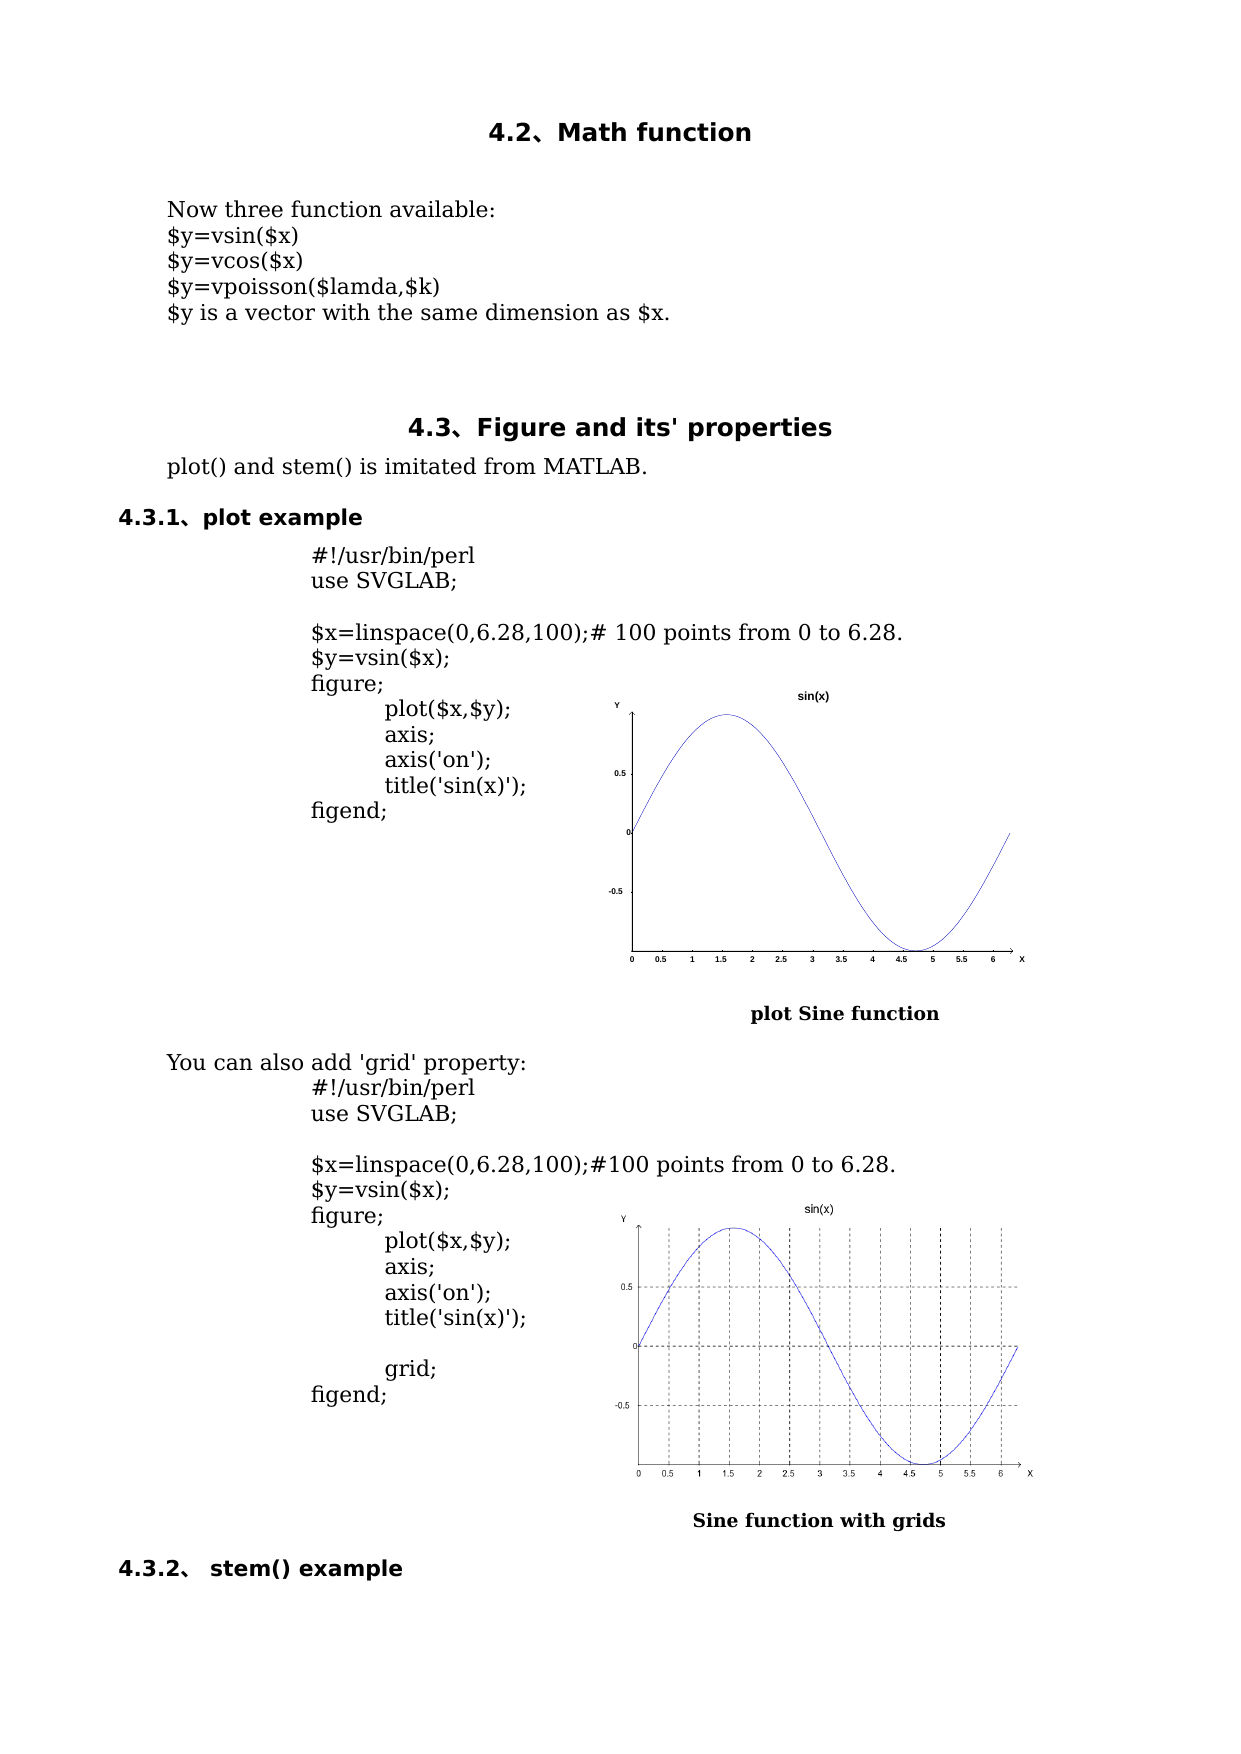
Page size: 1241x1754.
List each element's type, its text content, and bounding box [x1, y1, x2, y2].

text use SVGLAB; [237, 568, 1122, 594]
text axis('on'); [237, 747, 631, 773]
text [665, 747, 788, 773]
text [1065, 1356, 1122, 1382]
text [633, 722, 703, 747]
text [750, 722, 1122, 747]
text $x=linspace(0,6.28,100);#100 points from 0 to 6.28. [237, 1152, 1122, 1178]
text [790, 773, 1122, 798]
text use SVGLAB; [237, 1101, 1122, 1127]
text $y=vsin($x); [237, 645, 1122, 671]
text [804, 798, 1122, 824]
text [1065, 1203, 1122, 1229]
text [633, 747, 680, 773]
text axis; [237, 722, 631, 747]
text grid; [237, 1356, 592, 1382]
text You can also add 'grid' property: [118, 1050, 1122, 1076]
text [638, 798, 815, 824]
text [633, 773, 663, 798]
text [1065, 1280, 1122, 1305]
text [1065, 1254, 1122, 1280]
text [1065, 1305, 1122, 1331]
text $y is a vector with the same dimension as $x. [118, 299, 1122, 325]
text figure; [237, 1203, 592, 1229]
text [633, 798, 649, 824]
text $y=vsin($x) [118, 223, 1122, 248]
text #!/usr/bin/perl [237, 543, 1122, 568]
text $y=vpoisson($lamda,$k) [118, 274, 1122, 299]
text $x=linspace(0,6.28,100);# 100 points from 0 to 6.28. [237, 619, 1122, 645]
text #!/usr/bin/perl [237, 1076, 1122, 1101]
text Now three function available: [118, 197, 1122, 223]
text [1065, 1229, 1122, 1254]
subtitle 4.3、Figure and its' properties [118, 413, 1122, 442]
text axis('on'); [237, 1280, 592, 1305]
text title('sin(x)'); [237, 1305, 592, 1331]
text $y=vcos($x) [118, 248, 1122, 274]
text $y=vsin($x); [237, 1178, 1122, 1203]
text Sine function with grids [118, 1509, 1122, 1531]
picture [592, 1198, 1065, 1494]
subtitle 4.3.2、 stem() example [118, 1556, 1122, 1582]
text [774, 747, 1122, 773]
text plot() and stem() is imitated from MATLAB. [118, 454, 1122, 480]
text figend; [237, 1382, 592, 1407]
subtitle 4.3.1、plot example [118, 505, 1122, 531]
text [1065, 1382, 1122, 1407]
text plot($x,$y); [237, 696, 1122, 722]
text figend; [237, 798, 631, 824]
text [651, 773, 802, 798]
text plot($x,$y); [237, 1229, 592, 1254]
text figure; [237, 671, 1122, 696]
text [682, 722, 771, 747]
text title('sin(x)'); [237, 773, 631, 798]
subtitle 4.2、Math function [118, 118, 1122, 147]
text plot Sine function [118, 1002, 1122, 1024]
text axis; [237, 1254, 592, 1280]
